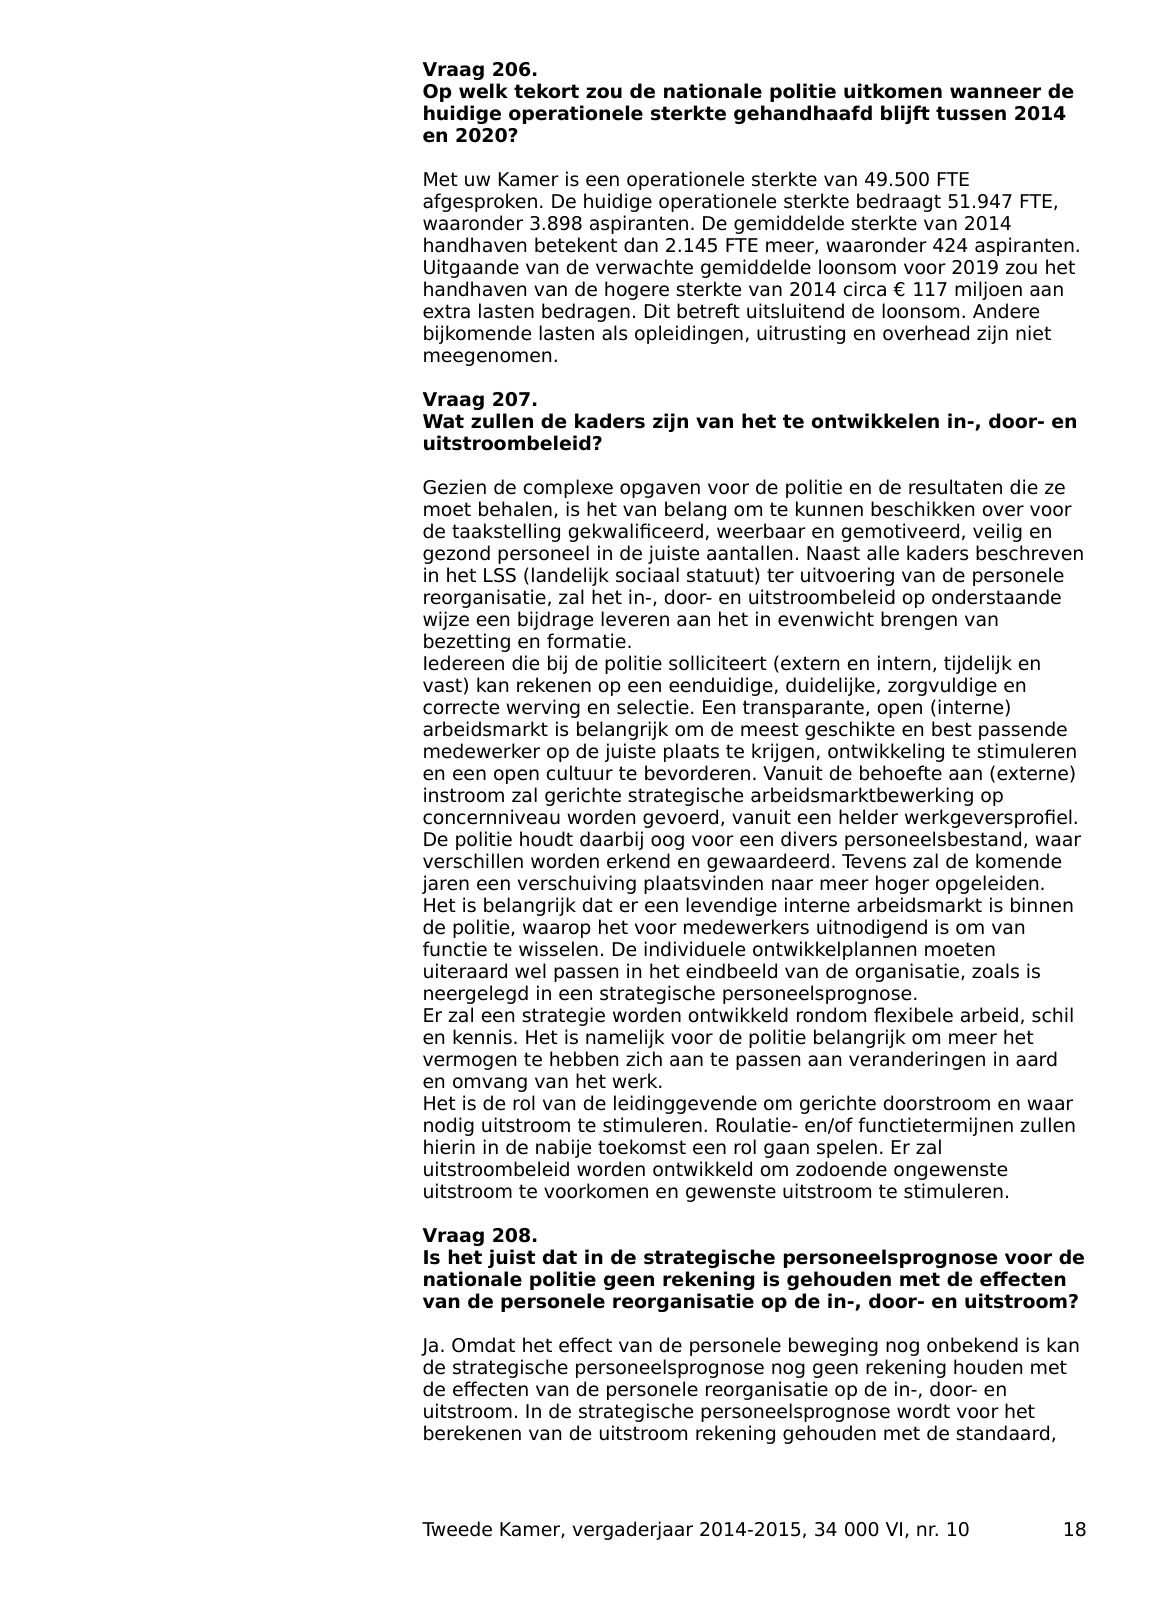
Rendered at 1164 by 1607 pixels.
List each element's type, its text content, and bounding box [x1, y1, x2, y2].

text Gezien de complexe opgaven voor de politie en de resultaten die ze moet behalen, is het van belang om te kunnen beschikken over voor de taakstelling gekwalificeerd, weerbaar en gemotiveerd, veilig en gezond personeel in de juiste aantallen. Naast alle kaders beschreven in het LSS (landelijk sociaal statuut) ter uitvoering van de personele reorganisatie, zal het in-, door- en uitstroombeleid op onderstaande wijze een bijdrage leveren aan het in evenwicht brengen van bezetting en formatie. [422, 477, 1087, 653]
text Vraag 206. [422, 59, 1087, 81]
text Op welk tekort zou de nationale politie uitkomen wanneer de huidige operationele sterkte gehandhaafd blijft tussen 2014 en 2020? [422, 81, 1087, 147]
text Wat zullen de kaders zijn van het te ontwikkelen in-, door- en uitstroombeleid? [422, 411, 1087, 455]
text Er zal een strategie worden ontwikkeld rondom flexibele arbeid, schil en kennis. Het is namelijk voor de politie belangrijk om meer het vermogen te hebben zich aan te passen aan veranderingen in aard en omvang van het werk. [422, 1005, 1087, 1093]
text Het is belangrijk dat er een levendige interne arbeidsmarkt is binnen de politie, waarop het voor medewerkers uitnodigend is om van functie te wisselen. De individuele ontwikkelplannen moeten uiteraard wel passen in het eindbeeld van de organisatie, zoals is neergelegd in een strategische personeelsprognose. [422, 895, 1087, 1005]
text Ja. Omdat het effect van de personele beweging nog onbekend is kan de strategische personeelsprognose nog geen rekening houden met de effecten van de personele reorganisatie op de in-, door- en uitstroom. In de strategische personeelsprognose wordt voor het berekenen van de uitstroom rekening gehouden met de standaard, [422, 1335, 1087, 1445]
text Vraag 208. [422, 1225, 1087, 1247]
text Met uw Kamer is een operationele sterkte van 49.500 FTE afgesproken. De huidige operationele sterkte bedraagt 51.947 FTE, waaronder 3.898 aspiranten. De gemiddelde sterkte van 2014 handhaven betekent dan 2.145 FTE meer, waaronder 424 aspiranten. Uitgaande van de verwachte gemiddelde loonsom voor 2019 zou het handhaven van de hogere sterkte van 2014 circa € 117 miljoen aan extra lasten bedragen. Dit betreft uitsluitend de loonsom. Andere bijkomende lasten als opleidingen, uitrusting en overhead zijn niet meegenomen. [422, 169, 1087, 367]
text Is het juist dat in de strategische personeelsprognose voor de nationale politie geen rekening is gehouden met de effecten van de personele reorganisatie op de in-, door- en uitstroom? [422, 1247, 1087, 1313]
text Vraag 207. [422, 389, 1087, 411]
text Iedereen die bij de politie solliciteert (extern en intern, tijdelijk en vast) kan rekenen op een eenduidige, duidelijke, zorgvuldige en correcte werving en selectie. Een transparante, open (interne) arbeidsmarkt is belangrijk om de meest geschikte en best passende medewerker op de juiste plaats te krijgen, ontwikkeling te stimuleren en een open cultuur te bevorderen. Vanuit de behoefte aan (externe) instroom zal gerichte strategische arbeidsmarktbewerking op concernniveau worden gevoerd, vanuit een helder werkgeversprofiel. De politie houdt daarbij oog voor een divers personeelsbestand, waar verschillen worden erkend en gewaardeerd. Tevens zal de komende jaren een verschuiving plaatsvinden naar meer hoger opgeleiden. [422, 653, 1087, 895]
text Het is de rol van de leidinggevende om gerichte doorstroom en waar nodig uitstroom te stimuleren. Roulatie- en/of functietermijnen zullen hierin in de nabije toekomst een rol gaan spelen. Er zal uitstroombeleid worden ontwikkeld om zodoende ongewenste uitstroom te voorkomen en gewenste uitstroom te stimuleren. [422, 1093, 1087, 1203]
